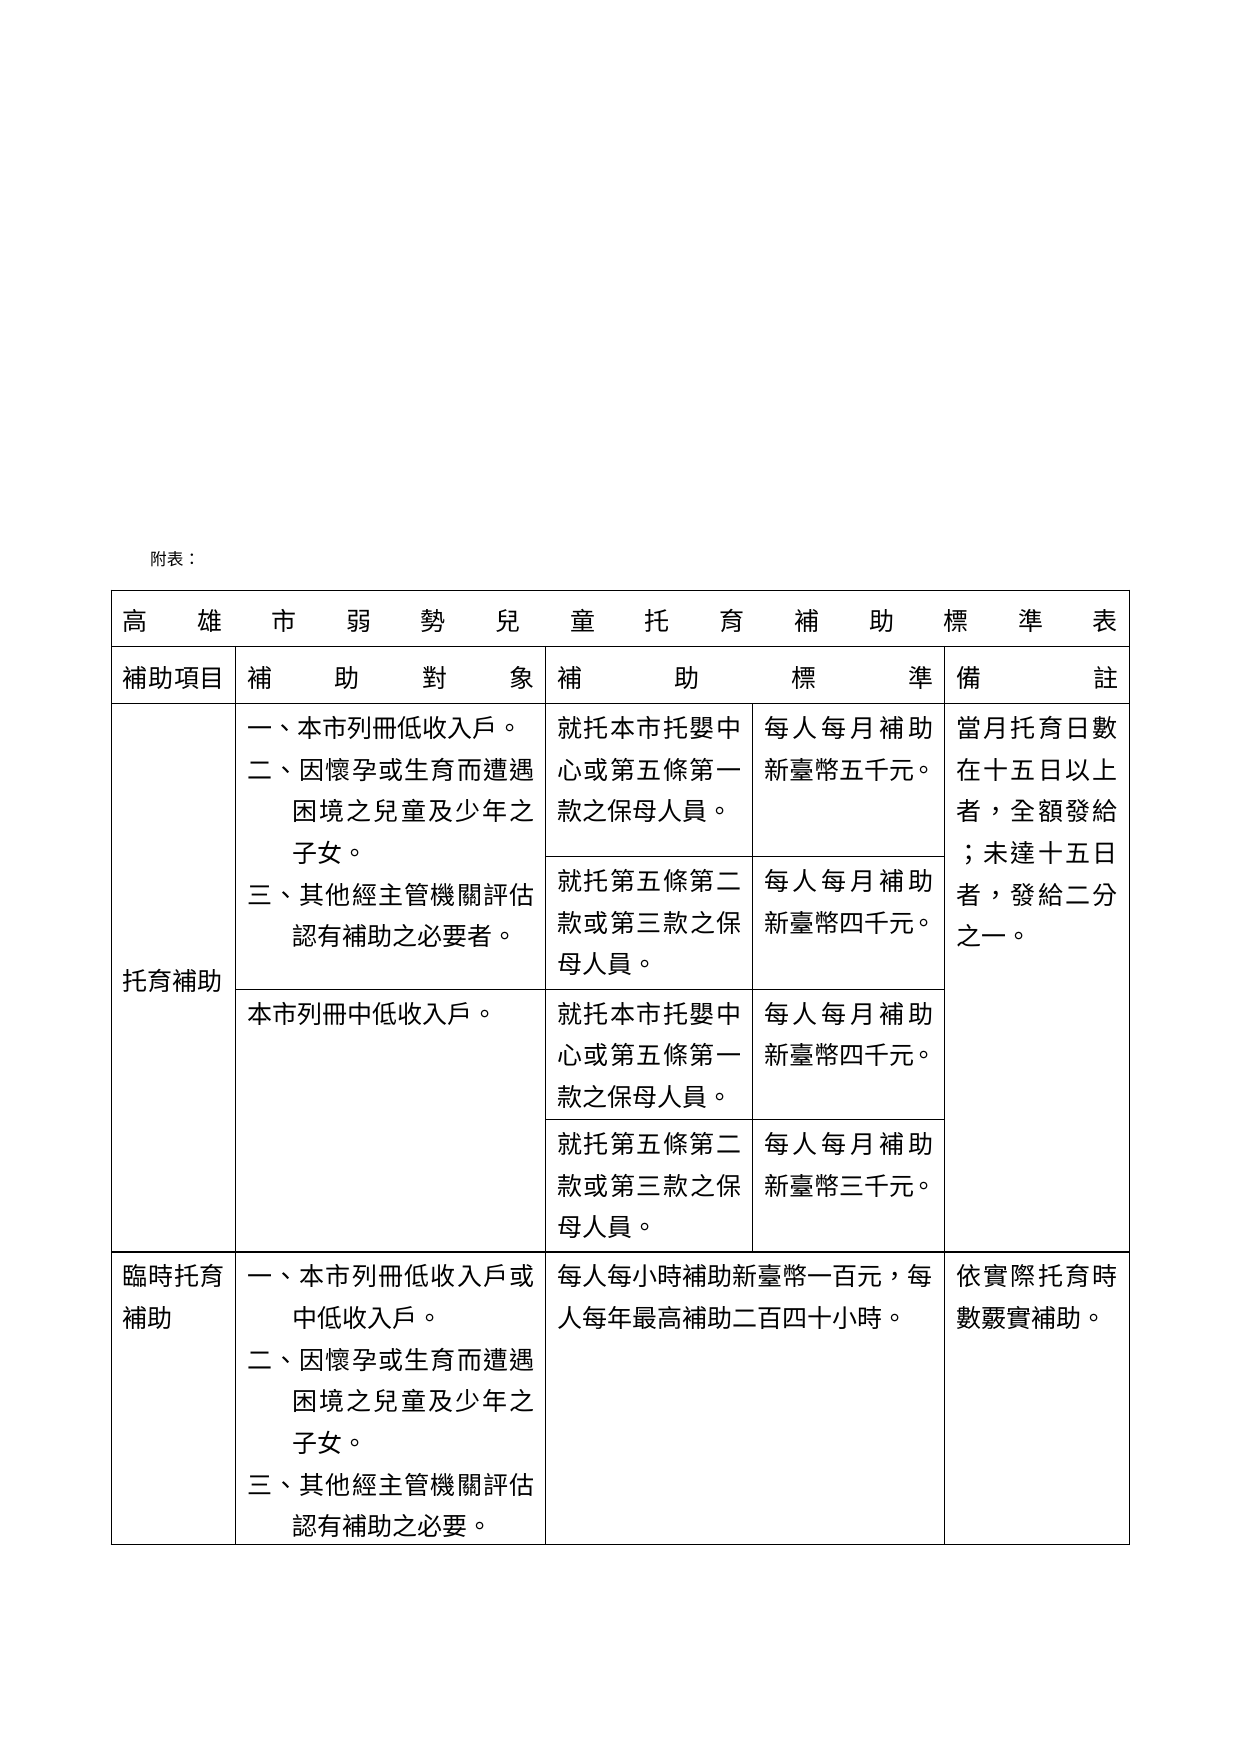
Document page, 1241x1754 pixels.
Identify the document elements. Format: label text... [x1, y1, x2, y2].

table_cell 就托本市托嬰中心或第五條第一款之保母人員。 [546, 990, 752, 1119]
table_cell 每人每月補助新臺幣四千元。 [753, 857, 944, 989]
table_cell 就托第五條第二款或第三款之保母人員。 [546, 857, 752, 989]
table_cell 本市列冊中低收入戶。 [236, 990, 545, 1251]
table_cell 依實際托育時數覈實補助。 [945, 1253, 1129, 1544]
table_cell 每人每小時補助新臺幣一百元，每人每年最高補助二百四十小時。 [546, 1253, 944, 1544]
table_cell 就托本市托嬰中心或第五條第一款之保母人員。 [546, 704, 752, 856]
text 附表： [150, 539, 1090, 577]
table_cell 補助項目 [112, 647, 235, 703]
table_cell 補助對象 [236, 647, 545, 703]
table_cell 每人每月補助新臺幣三千元。 [753, 1120, 944, 1251]
table_cell 補助標準 [546, 647, 944, 703]
table_cell 每人每月補助新臺幣四千元。 [753, 990, 944, 1119]
table_cell 當月托育日數在十五日以上者，全額發給；未達十五日者，發給二分之一。 [945, 704, 1129, 1251]
table_header 高雄市弱勢兒童托育補助標準表 [112, 591, 1129, 646]
table_cell 每人每月補助新臺幣五千元。 [753, 704, 944, 856]
table_cell 就托第五條第二款或第三款之保母人員。 [546, 1120, 752, 1251]
table_cell 臨時托育補助 [112, 1253, 235, 1544]
table_cell 一、本市列冊低收入戶。 二、因懷孕或生育而遭遇困境之兒童及少年之子女。 三、其他經主管機關評估認有補助之必要者。 [236, 704, 545, 989]
table_cell 托育補助 [112, 704, 235, 1251]
table_cell 備註 [945, 647, 1129, 703]
table_cell 一、本市列冊低收入戶或中低收入戶。 二、因懷孕或生育而遭遇困境之兒童及少年之子女。 三、其他經主管機關評估認有補助之必要。 [236, 1253, 545, 1544]
